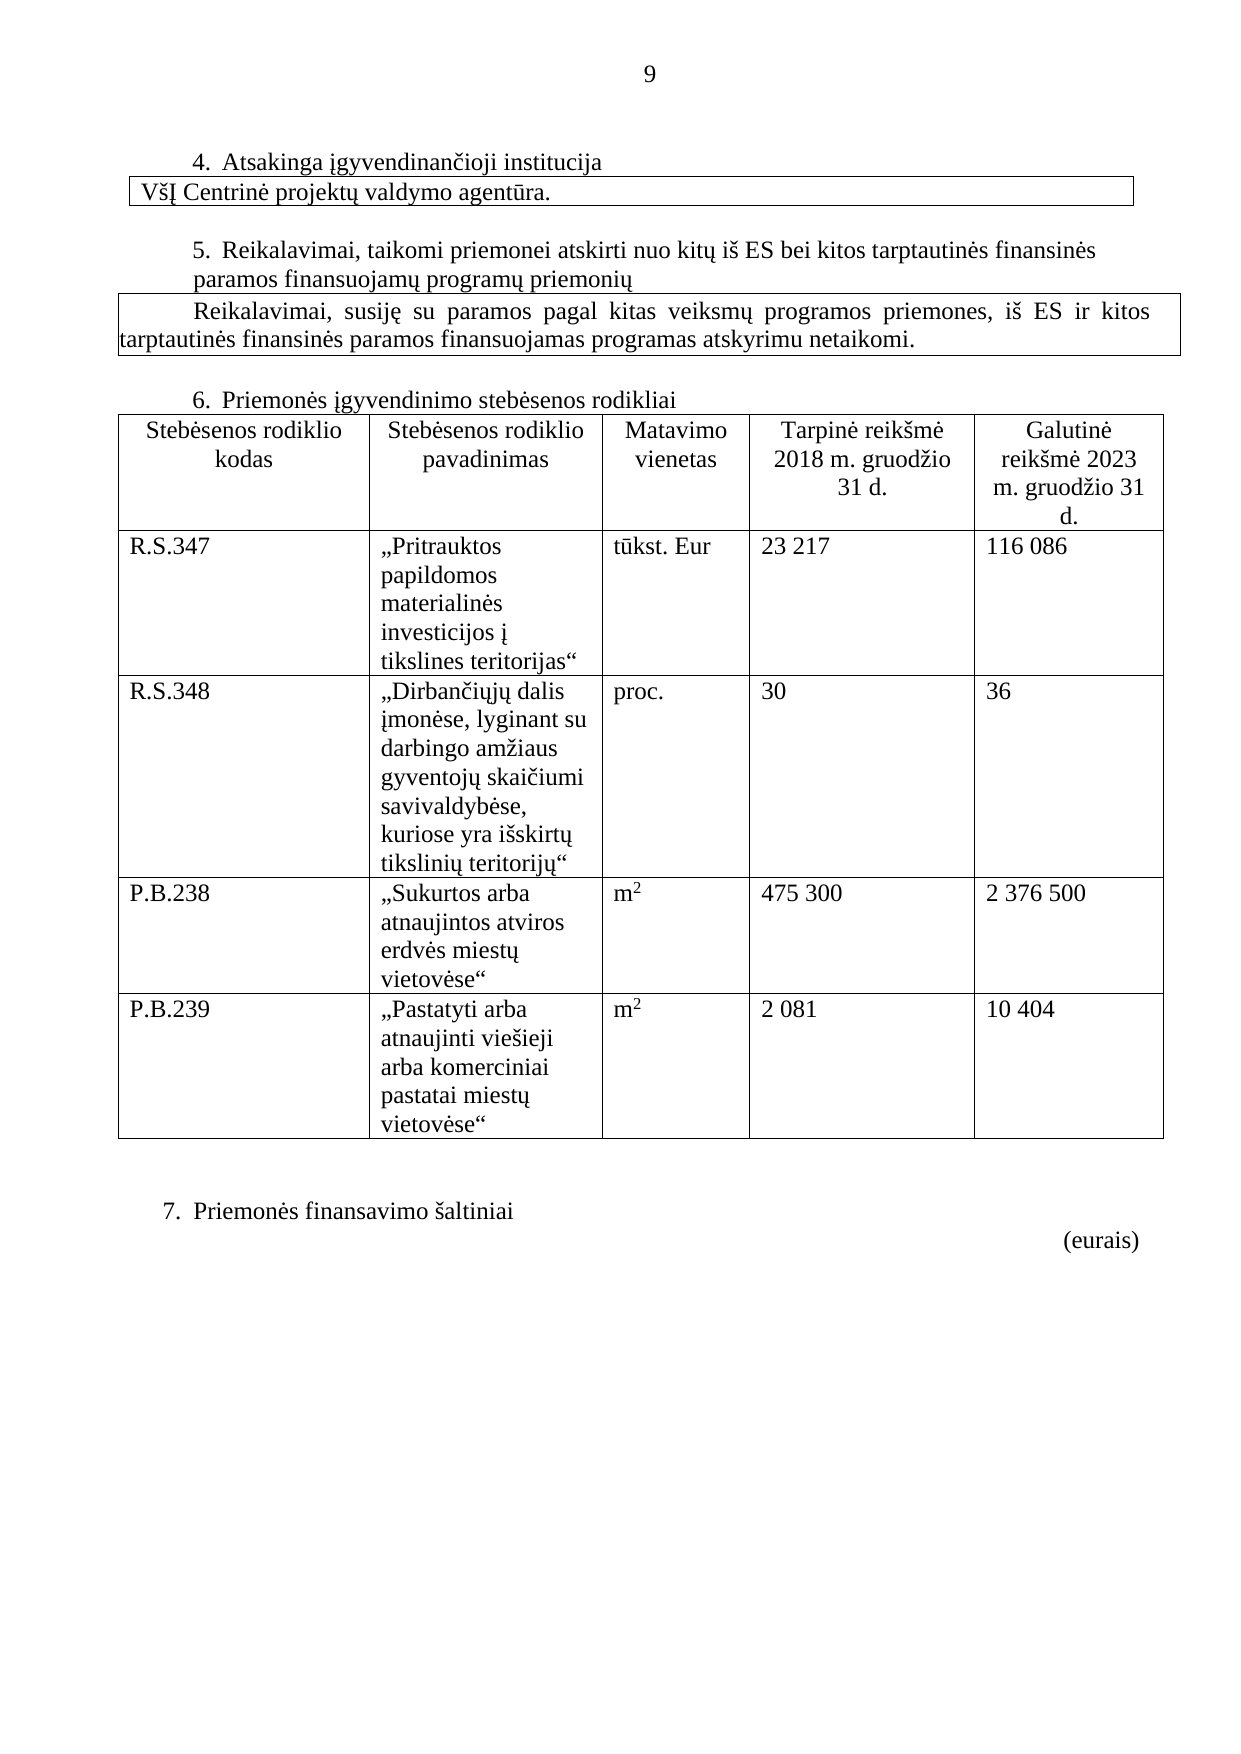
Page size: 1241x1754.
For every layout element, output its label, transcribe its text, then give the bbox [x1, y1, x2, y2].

table_cell 30 [750, 676, 974, 877]
table_header Matavimo vienetas [603, 415, 749, 530]
text Reikalavimai, susiję su paramos pagal kitas veiksmų programos priemones, iš ES ir kitos tarptautinės finansinės paramos finansuojamas programas atskyrimu netaikomi. [119, 294, 1180, 355]
table_cell „Dirbančiųjų dalis įmonėse, lyginant su darbingo amžiaus gyventojų skaičiumi savivaldybėse, kuriose yra išskirtų tikslinių teritorijų“ [370, 676, 602, 877]
table_cell 36 [975, 676, 1163, 877]
table_cell P.B.238 [119, 878, 369, 993]
table_header Tarpinė reikšmė 2018 m. gruodžio 31 d. [750, 415, 974, 530]
text 4. Atsakinga įgyvendinančioji institucija [192, 147, 1181, 176]
text 5. Reikalavimai, taikomi priemonei atskirti nuo kitų iš ES bei kitos tarptautinės finansinės paramos finansuojamų programų priemonių [192, 235, 1181, 293]
table_cell 116 086 [975, 531, 1163, 675]
table_cell m2 [603, 878, 749, 993]
table_cell tūkst. Eur [603, 531, 749, 675]
table_cell R.S.348 [119, 676, 369, 877]
text (eurais) [1063, 1225, 1181, 1254]
table_header Galutinė reikšmė 2023 m. gruodžio 31 d. [975, 415, 1163, 530]
table_cell 2 081 [750, 994, 974, 1138]
table_cell R.S.347 [119, 531, 369, 675]
table_cell P.B.239 [119, 994, 369, 1138]
table_cell „Pastatyti arba atnaujinti viešieji arba komerciniai pastatai miestų vietovėse“ [370, 994, 602, 1138]
table_header VšĮ Centrinė projektų valdymo agentūra. [130, 177, 1133, 205]
table_cell m2 [603, 994, 749, 1138]
table_cell proc. [603, 676, 749, 877]
table_cell „Sukurtos arba atnaujintos atviros erdvės miestų vietovėse“ [370, 878, 602, 993]
table_cell 10 404 [975, 994, 1163, 1138]
table_header Stebėsenos rodiklio kodas [119, 415, 369, 530]
table_cell 2 376 500 [975, 878, 1163, 993]
table_cell 475 300 [750, 878, 974, 993]
text 6. Priemonės įgyvendinimo stebėsenos rodikliai [192, 385, 1181, 414]
table_header Stebėsenos rodiklio pavadinimas [370, 415, 602, 530]
text 7. Priemonės finansavimo šaltiniai [162, 1196, 1181, 1225]
table_cell „Pritrauktos papildomos materialinės investicijos į tikslines teritorijas“ [370, 531, 602, 675]
table_cell 23 217 [750, 531, 974, 675]
